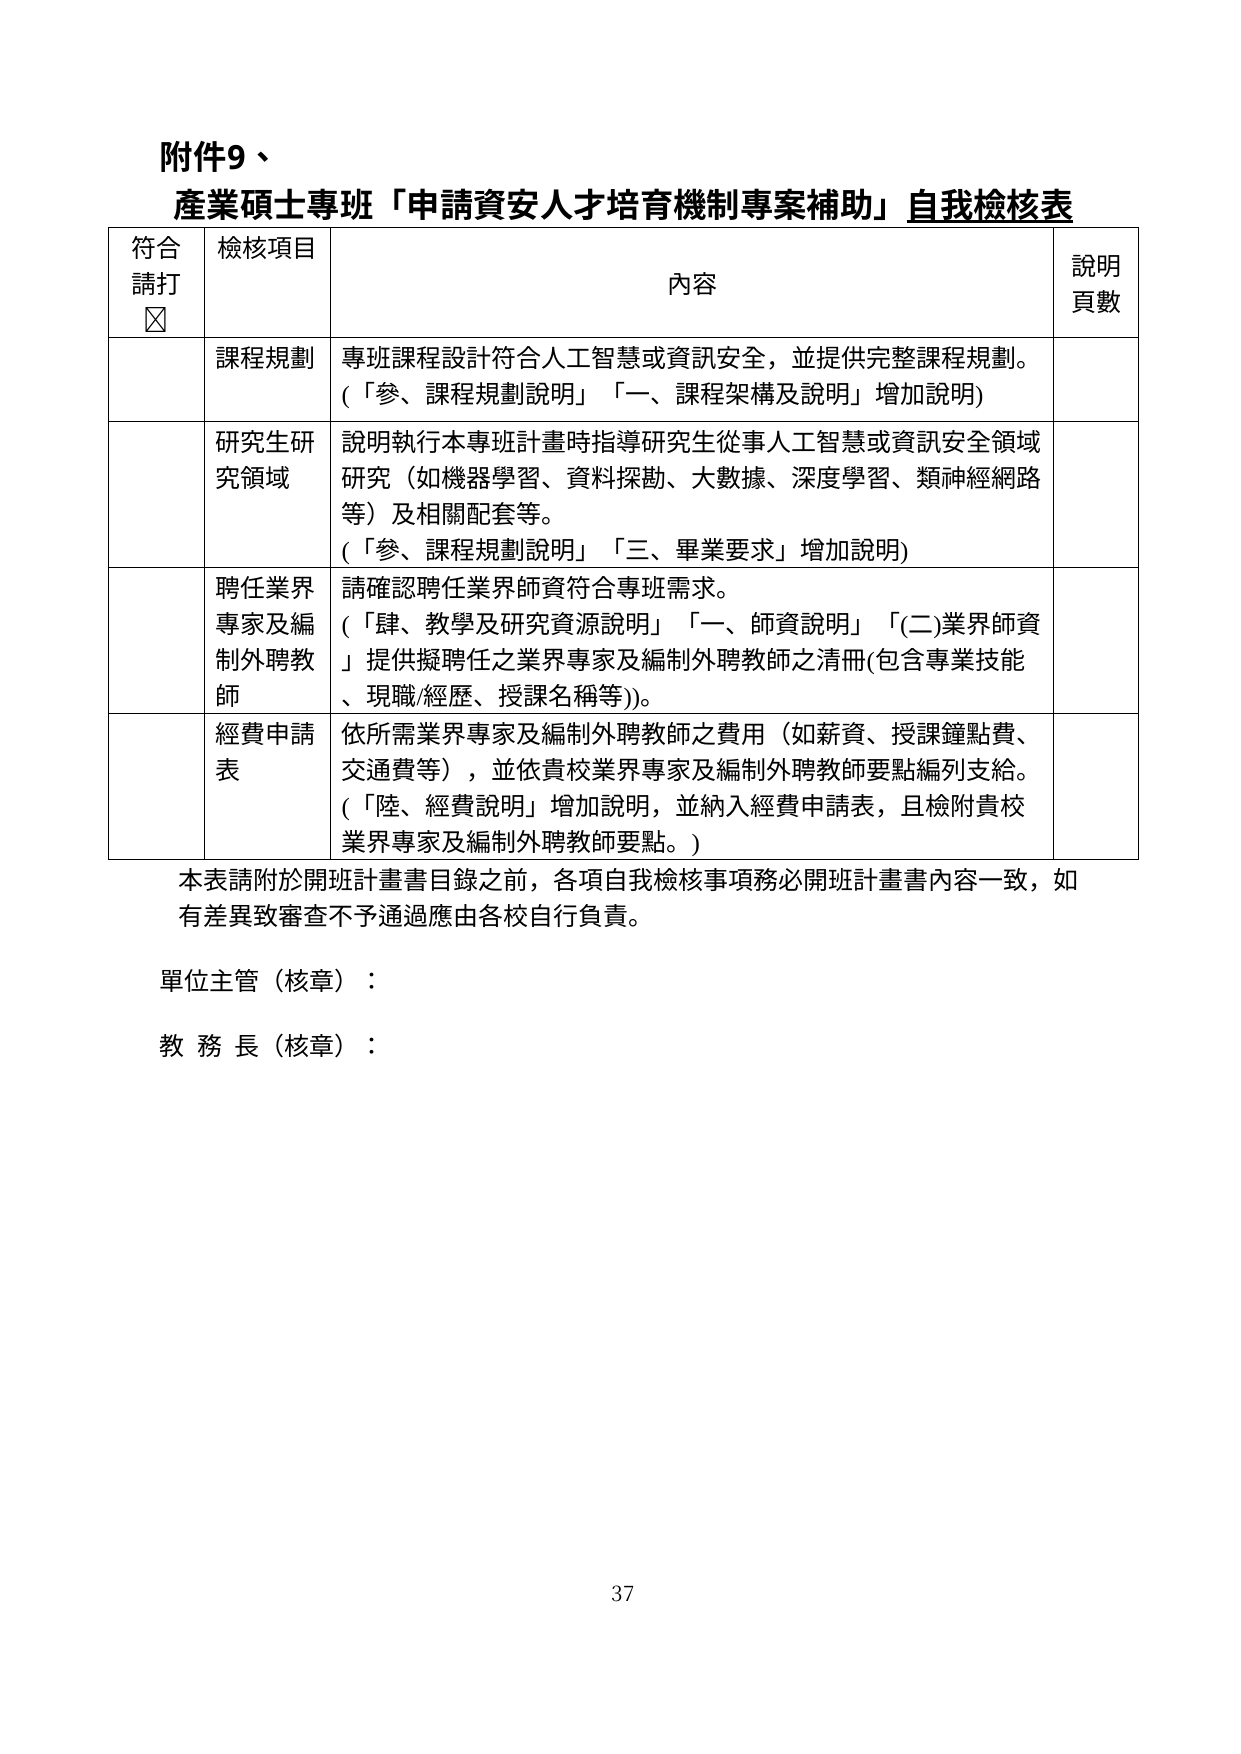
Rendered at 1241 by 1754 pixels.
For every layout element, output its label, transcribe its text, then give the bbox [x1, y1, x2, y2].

table_cell [109, 568, 204, 713]
table_cell [109, 338, 204, 421]
table_cell [1054, 338, 1138, 421]
table_header 符合 請打 [109, 228, 204, 337]
table_cell [1054, 422, 1138, 567]
table_cell 專班課程設計符合人工智慧或資訊安全，並提供完整課程規劃。 (「參、課程規劃說明」「一、課程架構及說明」增加說明) [331, 338, 1053, 421]
table_cell [1054, 714, 1138, 859]
text 教 務 長（核章）： [159, 1026, 1087, 1063]
table_cell 課程規劃 [205, 338, 330, 421]
table_cell [109, 422, 204, 567]
table_cell 研究生研究領域 [205, 422, 330, 567]
table_header 內容 [331, 228, 1053, 337]
table_cell 經費申請表 [205, 714, 330, 859]
table_cell 請確認聘任業界師資符合專班需求。 (「肆、教學及研究資源說明」「一、師資說明」「(二)業界師資」提供擬聘任之業界專家及編制外聘教師之清冊(包含專業技能、現職/經歷、授課名稱等))。 [331, 568, 1053, 713]
text 產業碩士專班「申請資安人才培育機制專案補助」自我檢核表 [159, 179, 1087, 227]
table_cell 說明執行本專班計畫時指導研究生從事人工智慧或資訊安全領域研究（如機器學習、資料探勘、大數據、深度學習、類神經網路等）及相關配套等。 (「參、課程規劃說明」「三、畢業要求」增加說明) [331, 422, 1053, 567]
table_cell [109, 714, 204, 859]
table_cell [1054, 568, 1138, 713]
table_header 說明頁數 [1054, 228, 1138, 337]
table_cell 依所需業界專家及編制外聘教師之費用（如薪資、授課鐘點費、交通費等），並依貴校業界專家及編制外聘教師要點編列支給。 (「陸、經費說明」增加說明，並納入經費申請表，且檢附貴校業界專家及編制外聘教師要點。) [331, 714, 1053, 859]
text 本表請附於開班計畫書目錄之前，各項自我檢核事項務必開班計畫書內容一致，如有差異致審查不予通過應由各校自行負責。 [178, 860, 1087, 933]
text 單位主管（核章）： [159, 961, 1087, 998]
table_cell 聘任業界專家及編制外聘教師 [205, 568, 330, 713]
table_header 檢核項目 [205, 228, 330, 337]
